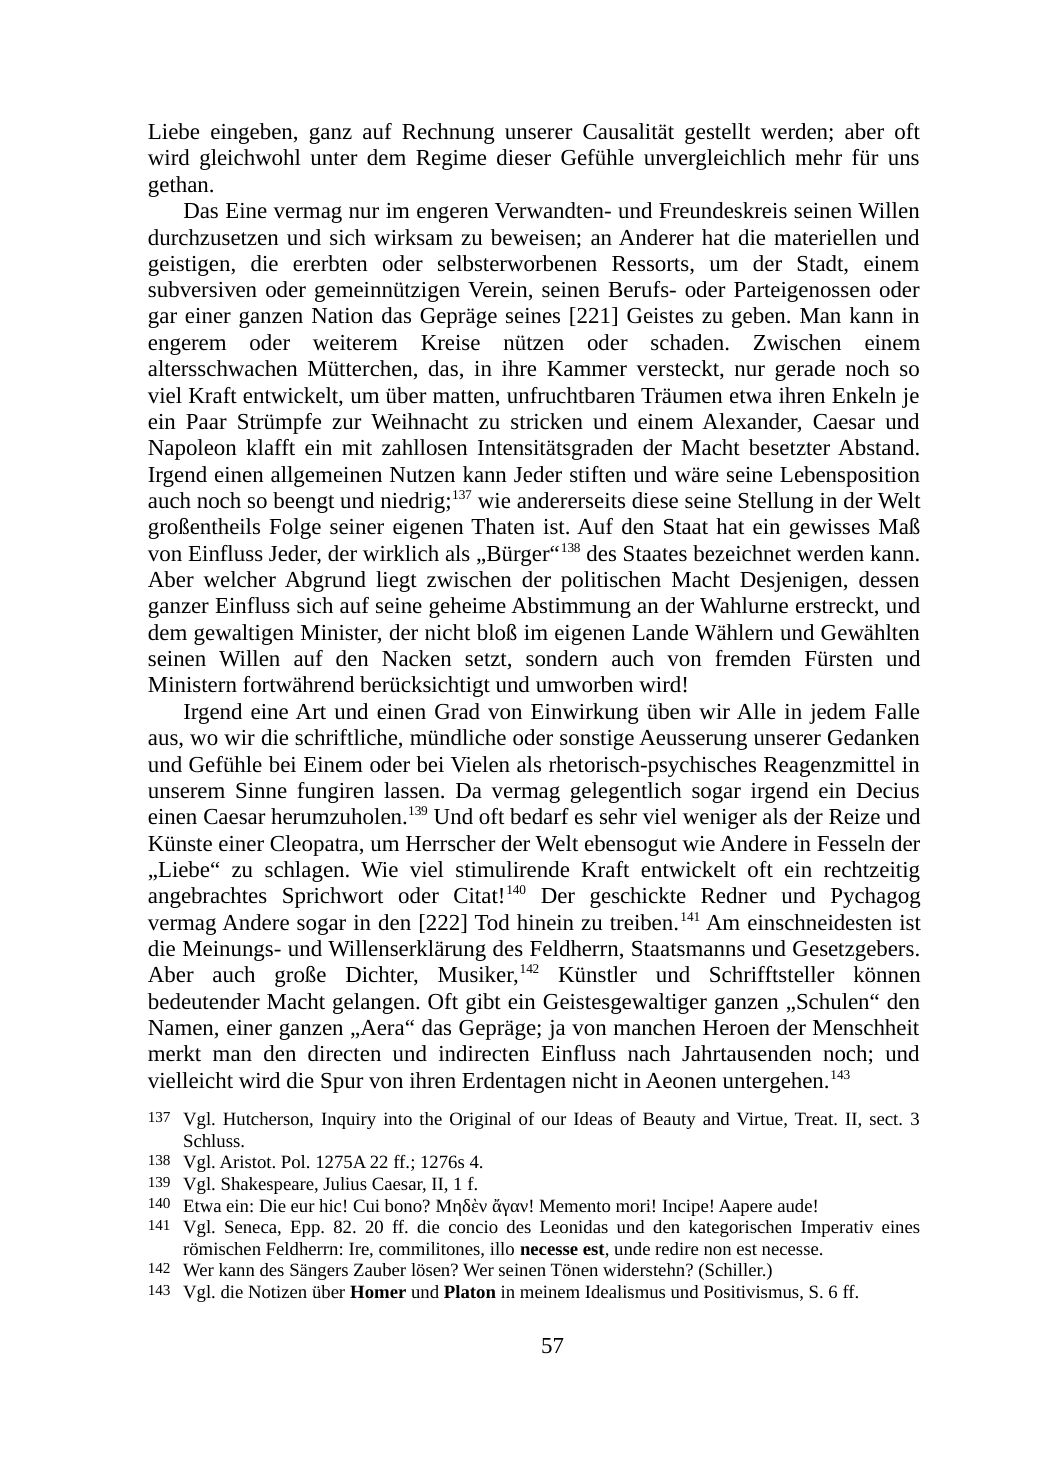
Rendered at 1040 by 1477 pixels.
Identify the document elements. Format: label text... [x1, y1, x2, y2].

text Irgend eine Art und einen Grad von Einwirkung üben wir Alle in jedem Falle aus, wo wir die schriftliche, mündliche oder sonstige Aeusserung unserer Gedanken und Gefühle bei Einem oder bei Vielen als rhetorisch-psychisches Reagenzmittel in unserem Sinne fungiren lassen. Da vermag gelegentlich sogar irgend ein Decius einen Caesar herumzuholen. Und oft bedarf es sehr viel weniger als der Reize und Künste einer Cleopatra, um Herrscher der Welt ebensogut wie Andere in Fesseln der „Liebe“ zu schlagen. Wie viel stimulirende Kraft entwickelt oft ein rechtzeitig angebrachtes Sprichwort oder Citat! Der geschickte Redner und Pychagog vermag Andere sogar in den [222] Tod hinein zu treiben. Am einschneidesten ist die Meinungs- und Willenserklärung des Feldherrn, Staatsmanns und Gesetzgebers. Aber auch große Dichter, Musiker, Künstler und Schrifftsteller können bedeutender Macht gelangen. Oft gibt ein Geistesgewaltiger ganzen „Schulen“ den Namen, einer ganzen „Aera“ das Gepräge; ja von manchen Heroen der Menschheit merkt man den directen und indirecten Einfluss nach Jahrtausenden noch; und vielleicht wird die Spur von ihren Erdentagen nicht in Aeonen untergehen. [148, 698, 921, 1093]
text Vgl. Seneca, Epp. 82. 20 ff. die concio des Leonidas und den kategorischen Imperativ eines römischen Feldherrn: Ire, commilitones, illo necesse est, unde redire non est necesse. [148, 1216, 921, 1259]
text Liebe eingeben, ganz auf Rechnung unserer Causalität gestellt werden; aber oft wird gleichwohl unter dem Regime dieser Gefühle unvergleichlich mehr für uns gethan. [148, 118, 921, 197]
text Das Eine vermag nur im engeren Verwandten- und Freundeskreis seinen Willen durchzusetzen und sich wirksam zu beweisen; an Anderer hat die materiellen und geistigen, die ererbten oder selbsterworbenen Ressorts, um der Stadt, einem subversiven oder gemeinnützigen Verein, seinen Berufs- oder Parteigenossen oder gar einer ganzen Nation das Gepräge seines [221] Geistes zu geben. Man kann in engerem oder weiterem Kreise nützen oder schaden. Zwischen einem altersschwachen Mütterchen, das, in ihre Kammer versteckt, nur gerade noch so viel Kraft entwickelt, um über matten, unfruchtbaren Träumen etwa ihren Enkeln je ein Paar Strümpfe zur Weihnacht zu stricken und einem Alexander, Caesar und Napoleon klafft ein mit zahllosen Intensitätsgraden der Macht besetzter Abstand. Irgend einen allgemeinen Nutzen kann Jeder stiften und wäre seine Lebensposition auch noch so beengt und niedrig; wie andererseits diese seine Stellung in der Welt großentheils Folge seiner eigenen Thaten ist. Auf den Staat hat ein gewisses Maß von Einfluss Jeder, der wirklich als „Bürger“ des Staates bezeichnet werden kann. Aber welcher Abgrund liegt zwischen der politischen Macht Desjenigen, dessen ganzer Einfluss sich auf seine geheime Abstimmung an der Wahlurne erstreckt, und dem gewaltigen Minister, der nicht bloß im eigenen Lande Wählern und Gewählten seinen Willen auf den Nacken setzt, sondern auch von fremden Fürsten und Ministern fortwährend berücksichtigt und umworben wird! [148, 197, 921, 698]
text Wer kann des Sängers Zauber lösen? Wer seinen Tönen widerstehn? (Schiller.) [148, 1259, 921, 1281]
text Vgl. Hutcherson, Inquiry into the Original of our Ideas of Beauty and Virtue, Treat. II, sect. 3 Schluss. [148, 1108, 921, 1151]
text Etwa ein: Die eur hic! Cui bono? Μηδὲν ἄγαν! Memento mori! Incipe! Aapere aude! [148, 1194, 921, 1216]
text Vgl. die Notizen über Homer und Platon in meinem Idealismus und Positivismus, S. 6 ff. [148, 1281, 921, 1302]
text Vgl. Shakespeare, Julius Caesar, II, 1 f. [148, 1173, 921, 1194]
text Vgl. Aristot. Pol. 1275A 22 ff.; 1276s 4. [148, 1151, 921, 1173]
